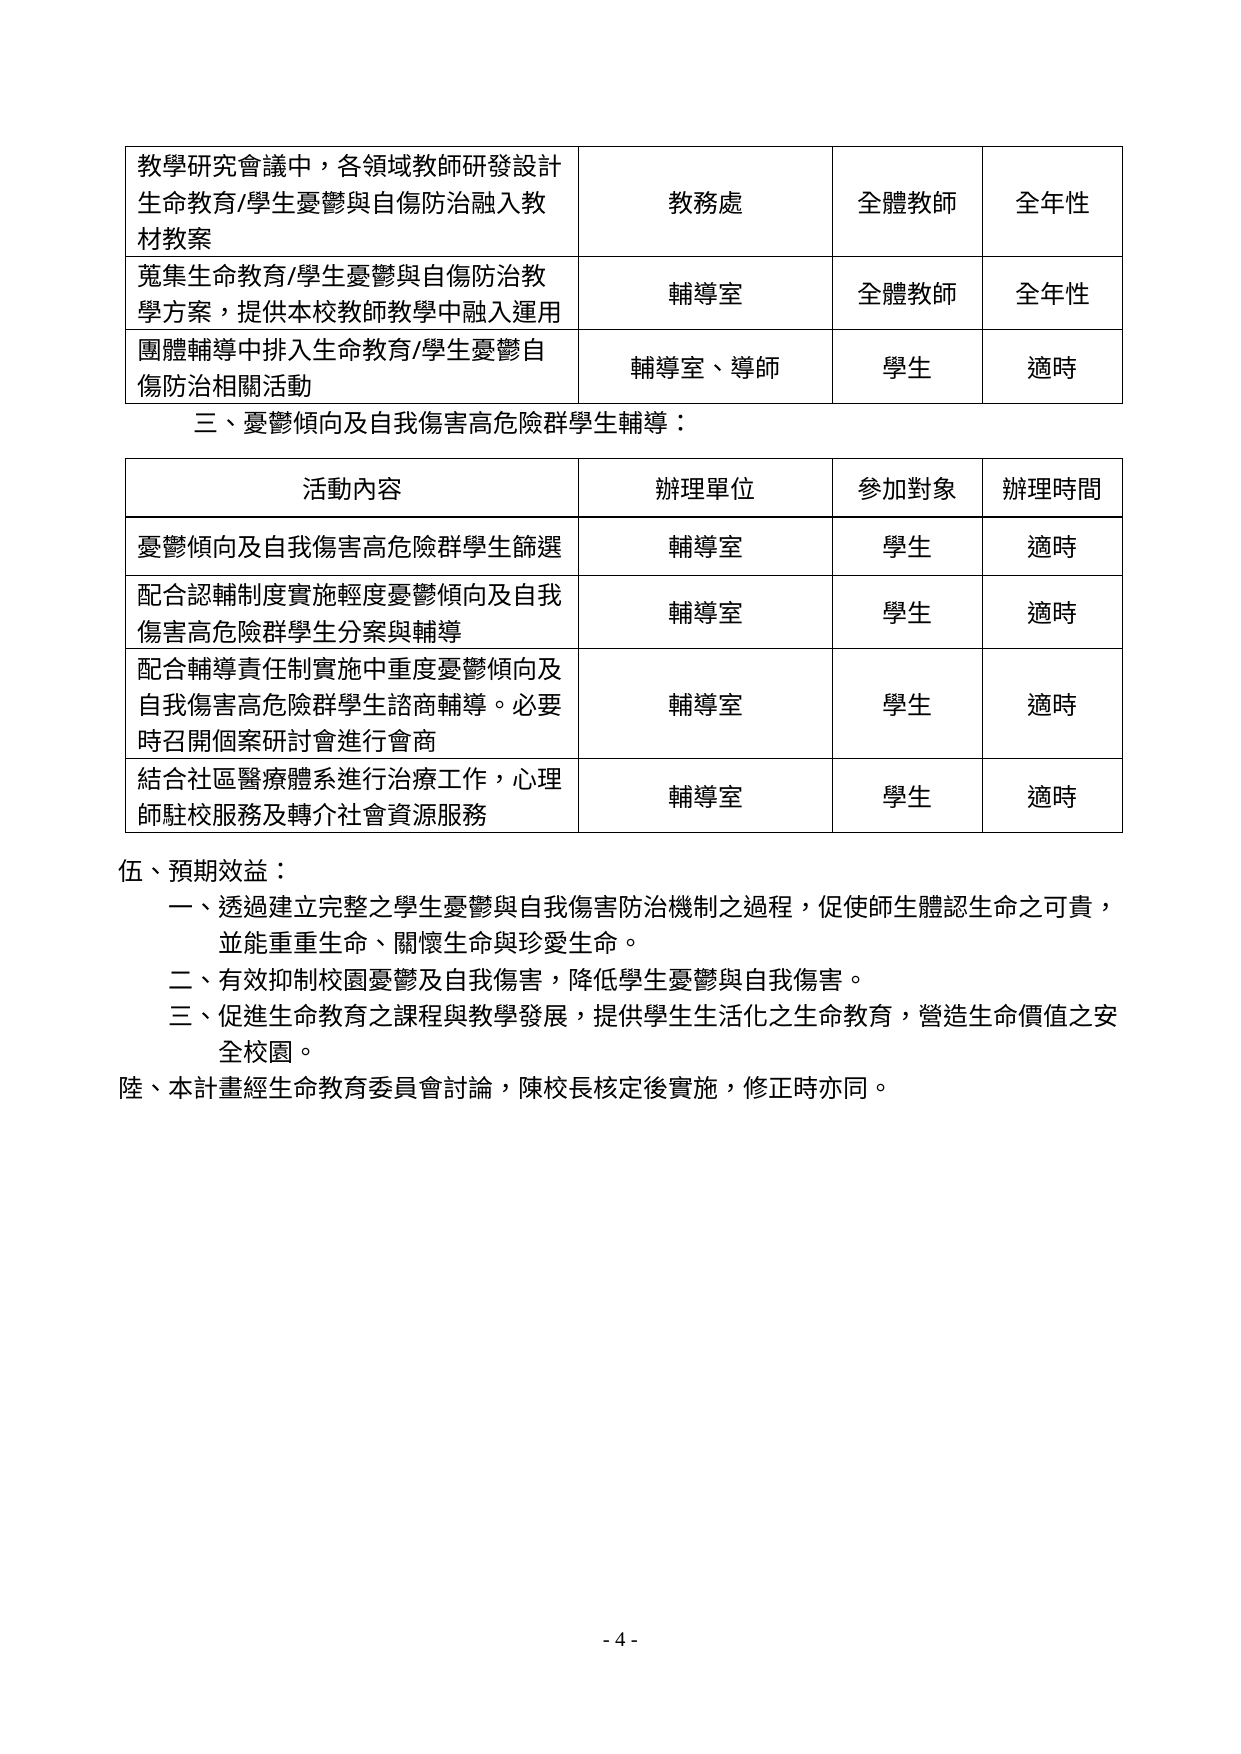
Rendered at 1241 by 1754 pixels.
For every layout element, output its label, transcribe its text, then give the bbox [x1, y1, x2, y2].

table_cell 團體輔導中排入生命教育/學生憂鬱自傷防治相關活動 [126, 330, 578, 403]
table_cell 輔導室 [579, 257, 832, 329]
table_cell 輔導室 [579, 518, 832, 575]
text 全校園。 [168, 1033, 1122, 1069]
text 二、有效抑制校園憂鬱及自我傷害，降低學生憂鬱與自我傷害。 [118, 960, 1122, 996]
table_cell 教學研究會議中，各領域教師研發設計生命教育/學生憂鬱與自傷防治融入教材教案 [126, 147, 578, 256]
table_cell 蒐集生命教育/學生憂鬱與自傷防治教學方案，提供本校教師教學中融入運用 [126, 257, 578, 329]
table_cell 配合認輔制度實施輕度憂鬱傾向及自我傷害高危險群學生分案與輔導 [126, 576, 578, 648]
table_cell 學生 [833, 330, 982, 403]
table_cell 憂鬱傾向及自我傷害高危險群學生篩選 [126, 518, 578, 575]
table_header 辦理時間 [983, 459, 1122, 516]
table_cell 輔導室 [579, 576, 832, 648]
table_cell 輔導室、導師 [579, 330, 832, 403]
table_cell 適時 [983, 518, 1122, 575]
table_cell 適時 [983, 649, 1122, 758]
table_cell 學生 [833, 649, 982, 758]
text 伍、預期效益： [118, 851, 1122, 888]
table_cell 配合輔導責任制實施中重度憂鬱傾向及自我傷害高危險群學生諮商輔導。必要時召開個案研討會進行會商 [126, 649, 578, 758]
text 三、憂鬱傾向及自我傷害高危險群學生輔導： [193, 404, 1122, 440]
table_cell 學生 [833, 576, 982, 648]
table_cell 全年性 [983, 147, 1122, 256]
table_cell 全年性 [983, 257, 1122, 329]
table_cell 輔導室 [579, 649, 832, 758]
text 三、促進生命教育之課程與教學發展，提供學生生活化之生命教育，營造生命價值之安 [168, 996, 1122, 1033]
text 陸、本計畫經生命教育委員會討論，陳校長核定後實施，修正時亦同。 [118, 1069, 1122, 1105]
table_header 活動內容 [126, 459, 578, 516]
table_cell 全體教師 [833, 257, 982, 329]
table_cell 輔導室 [579, 759, 832, 832]
table_cell 適時 [983, 576, 1122, 648]
table_cell 適時 [983, 330, 1122, 403]
table_cell 全體教師 [833, 147, 982, 256]
table_cell 適時 [983, 759, 1122, 832]
table_header 參加對象 [833, 459, 982, 516]
table_header 辦理單位 [579, 459, 832, 516]
table_cell 學生 [833, 759, 982, 832]
table_cell 結合社區醫療體系進行治療工作，心理師駐校服務及轉介社會資源服務 [126, 759, 578, 832]
table_cell 教務處 [579, 147, 832, 256]
text 一、透過建立完整之學生憂鬱與自我傷害防治機制之過程，促使師生體認生命之可貴，並能重重生命、關懷生命與珍愛生命。 [118, 888, 1122, 960]
table_cell 學生 [833, 518, 982, 575]
